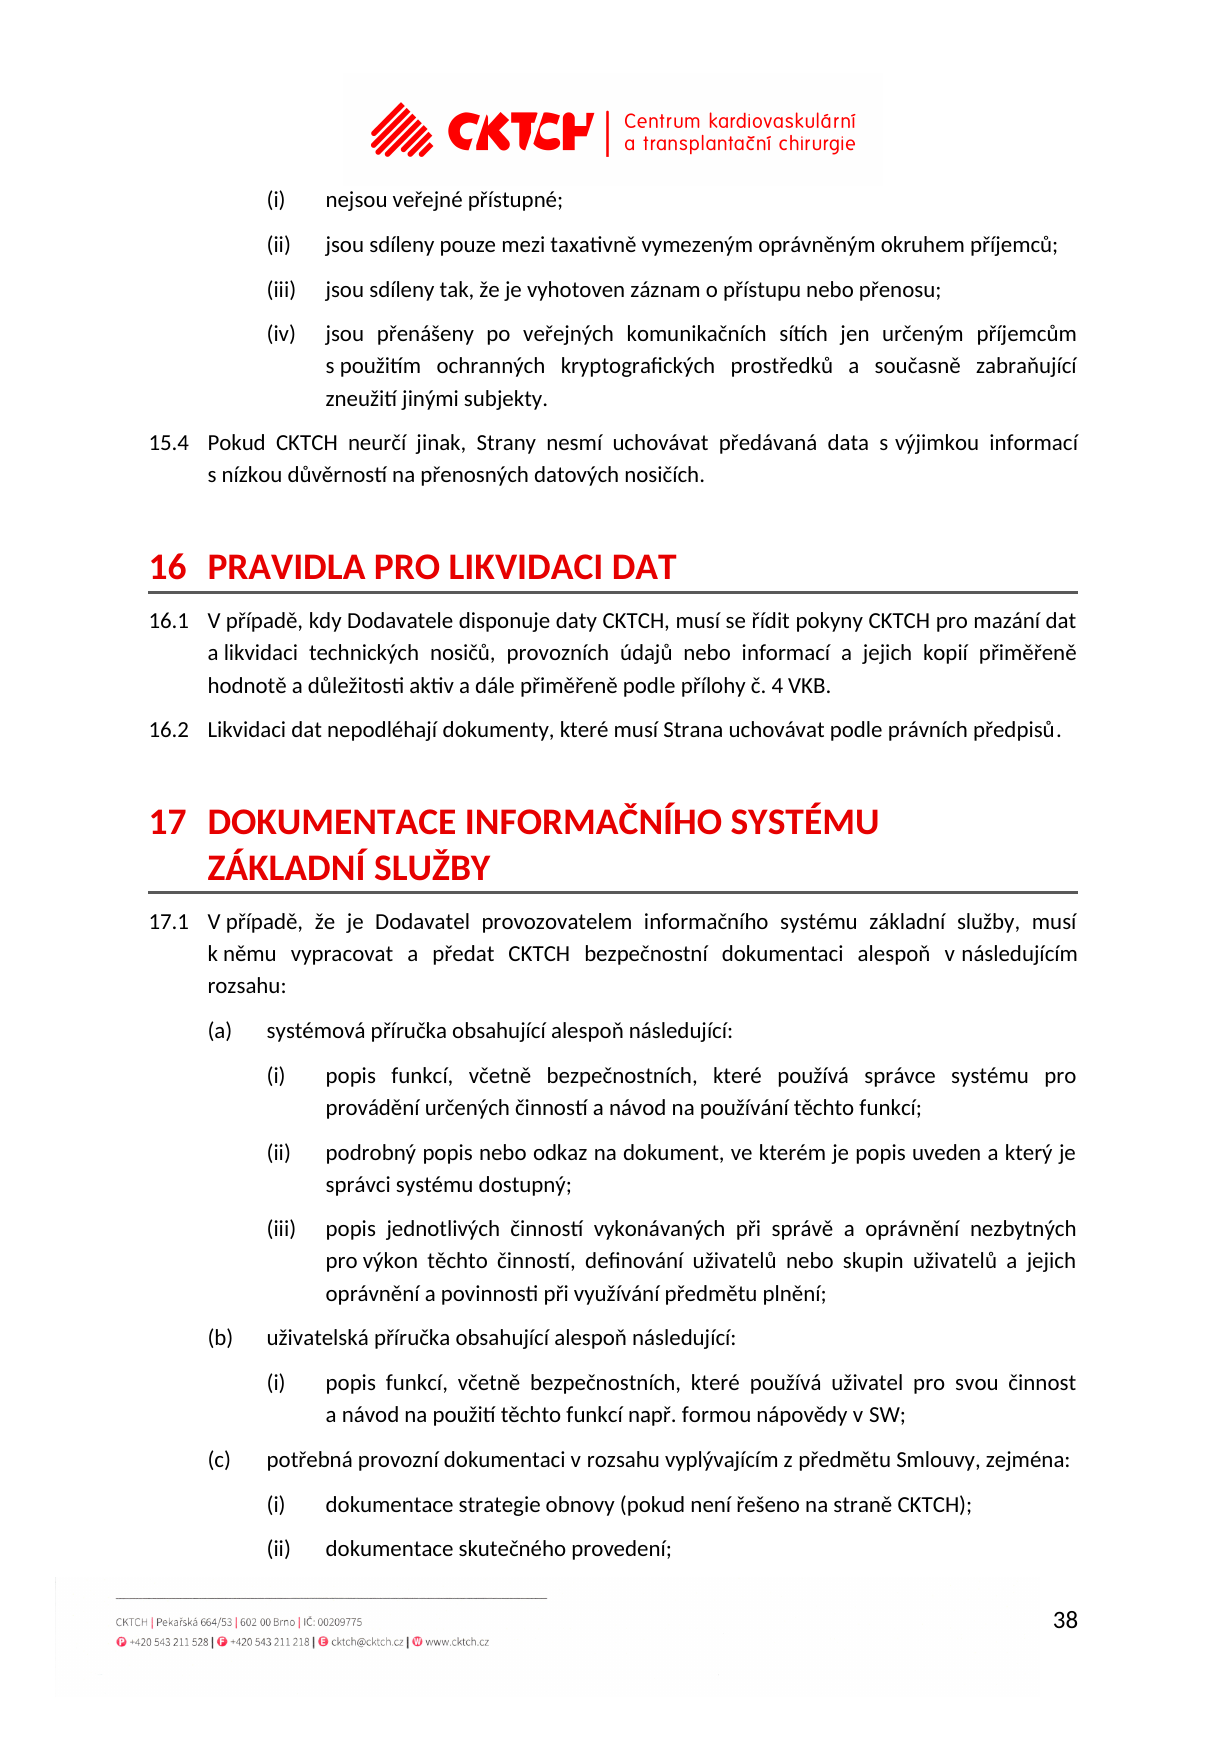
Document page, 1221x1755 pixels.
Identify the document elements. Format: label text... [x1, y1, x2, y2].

list systémová příručka obsahující alespoň následující: [207, 1016, 1078, 1044]
list jsou sdíleny tak, že je vyhotoven záznam o přístupu nebo přenosu; [266, 275, 1078, 303]
list V případě, že je Dodavatel provozovatelem informačního systému základní služby, musí k němu vypracovat a předat CKTCH bezpečnostní dokumentaci alespoň v následujícím rozsahu: [148, 907, 1078, 999]
list popis funkcí, včetně bezpečnostních, které používá uživatel pro svou činnost a návod na použití těchto funkcí např. formou nápovědy v SW; [266, 1368, 1078, 1428]
list dokumentace skutečného provedení; [266, 1534, 1078, 1562]
list nejsou veřejné přístupné; [266, 185, 1078, 213]
list jsou sdíleny pouze mezi taxativně vymezeným oprávněným okruhem příjemců; [266, 230, 1078, 258]
list Pokud CKTCH neurčí jinak, Strany nesmí uchovávat předávaná data s výjimkou informací s nízkou důvěrností na přenosných datových nosičích. [148, 428, 1078, 489]
list jsou přenášeny po veřejných komunikačních sítích jen určeným příjemcům s použitím ochranných kryptografických prostředků a současně zabraňující zneužití jinými subjekty. [266, 319, 1078, 412]
list dokumentace strategie obnovy (pokud není řešeno na straně CKTCH); [266, 1490, 1078, 1518]
list podrobný popis nebo odkaz na dokument, ve kterém je popis uveden a který je správci systému dostupný; [266, 1138, 1078, 1198]
list popis jednotlivých činností vykonávaných při správě a oprávnění nezbytných pro výkon těchto činností, definování uživatelů nebo skupin uživatelů a jejich oprávnění a povinnosti při využívání předmětu plnění; [266, 1214, 1078, 1307]
list potřebná provozní dokumentaci v rozsahu vyplývajícím z předmětu Smlouvy, zejména: [207, 1445, 1078, 1473]
list uživatelská příručka obsahující alespoň následující: [207, 1323, 1078, 1352]
list Likvidaci dat nepodléhají dokumenty, které musí Strana uchovávat podle právních předpisů. [148, 715, 1078, 743]
list Dokumentace informačního systému základní služby [148, 798, 1078, 891]
list popis funkcí, včetně bezpečnostních, které používá správce systému pro provádění určených činností a návod na používání těchto funkcí; [266, 1061, 1078, 1121]
list Pravidla pro likvidaci dat [148, 543, 1078, 591]
list V případě, kdy Dodavatele disponuje daty CKTCH, musí se řídit pokyny CKTCH pro mazání dat a likvidaci technických nosičů, provozních údajů nebo informací a jejich kopií přiměřeně hodnotě a důležitosti aktiv a dále přiměřeně podle přílohy č. 4 VKB. [148, 606, 1078, 699]
